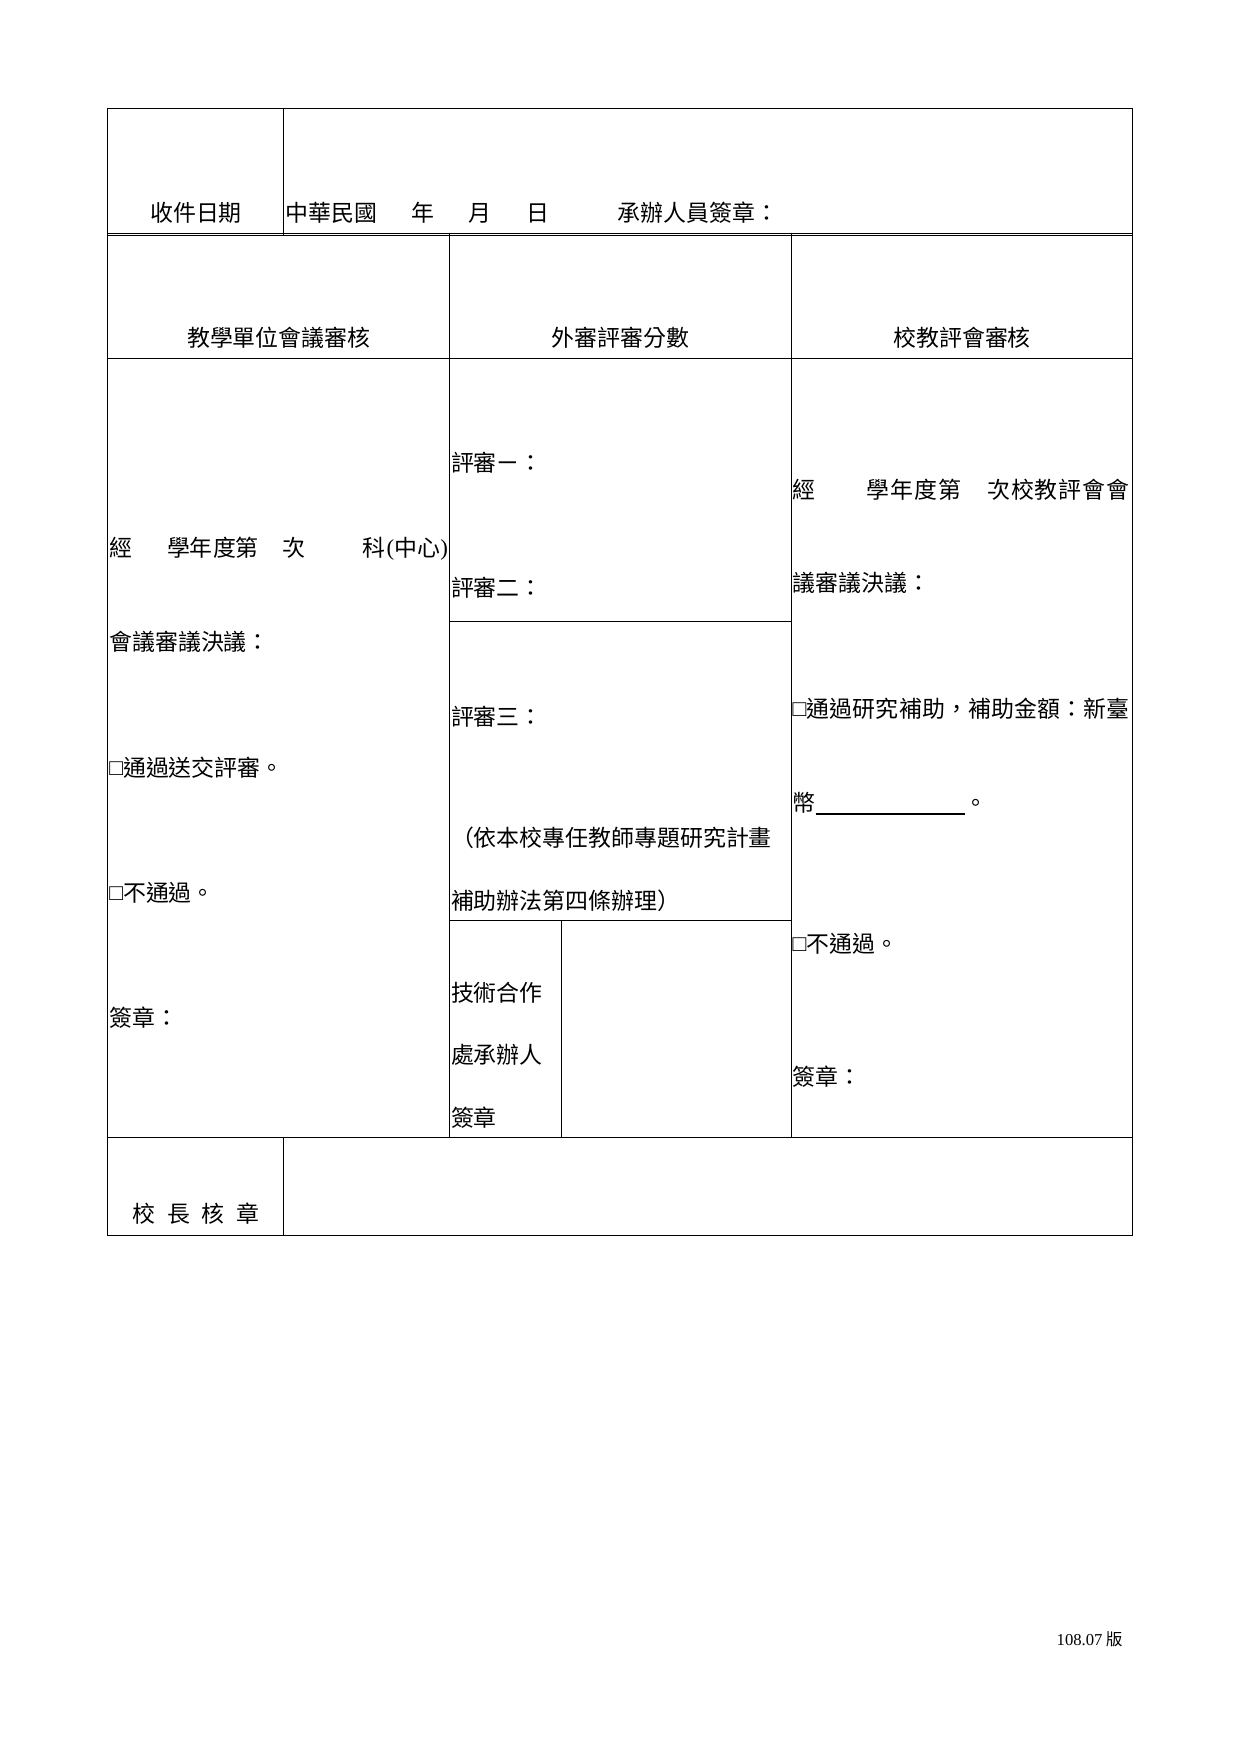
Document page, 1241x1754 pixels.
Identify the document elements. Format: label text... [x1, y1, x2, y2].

table_cell 經 學年度第 次校教評會會議審議決議： □通過研究補助，補助金額：新臺幣 。 □不通過。 簽章： [792, 359, 1132, 1137]
table_cell 技術合作處承辦人簽章 [450, 921, 561, 1137]
table_cell 經 學年度第 次 科(中心) 會議審議決議： □通過送交評審。 □不通過。 簽章： [108, 359, 449, 1137]
table_cell 評審三： （依本校專任教師專題研究計畫補助辦法第四條辦理） [450, 622, 791, 920]
table_cell [284, 1138, 1132, 1235]
table_cell 教學單位會議審核 [108, 236, 449, 357]
table_cell 校教評會審核 [792, 236, 1132, 357]
table_cell [562, 921, 791, 1137]
table_cell 外審評審分數 [450, 236, 791, 357]
table_cell 校 長 核 章 [108, 1138, 283, 1235]
table_cell 中華民國 年 月 日 承辦人員簽章： [284, 109, 1132, 232]
table_cell 評審ㄧ： 評審二： [450, 359, 791, 621]
table_cell 收件日期 [108, 109, 283, 232]
